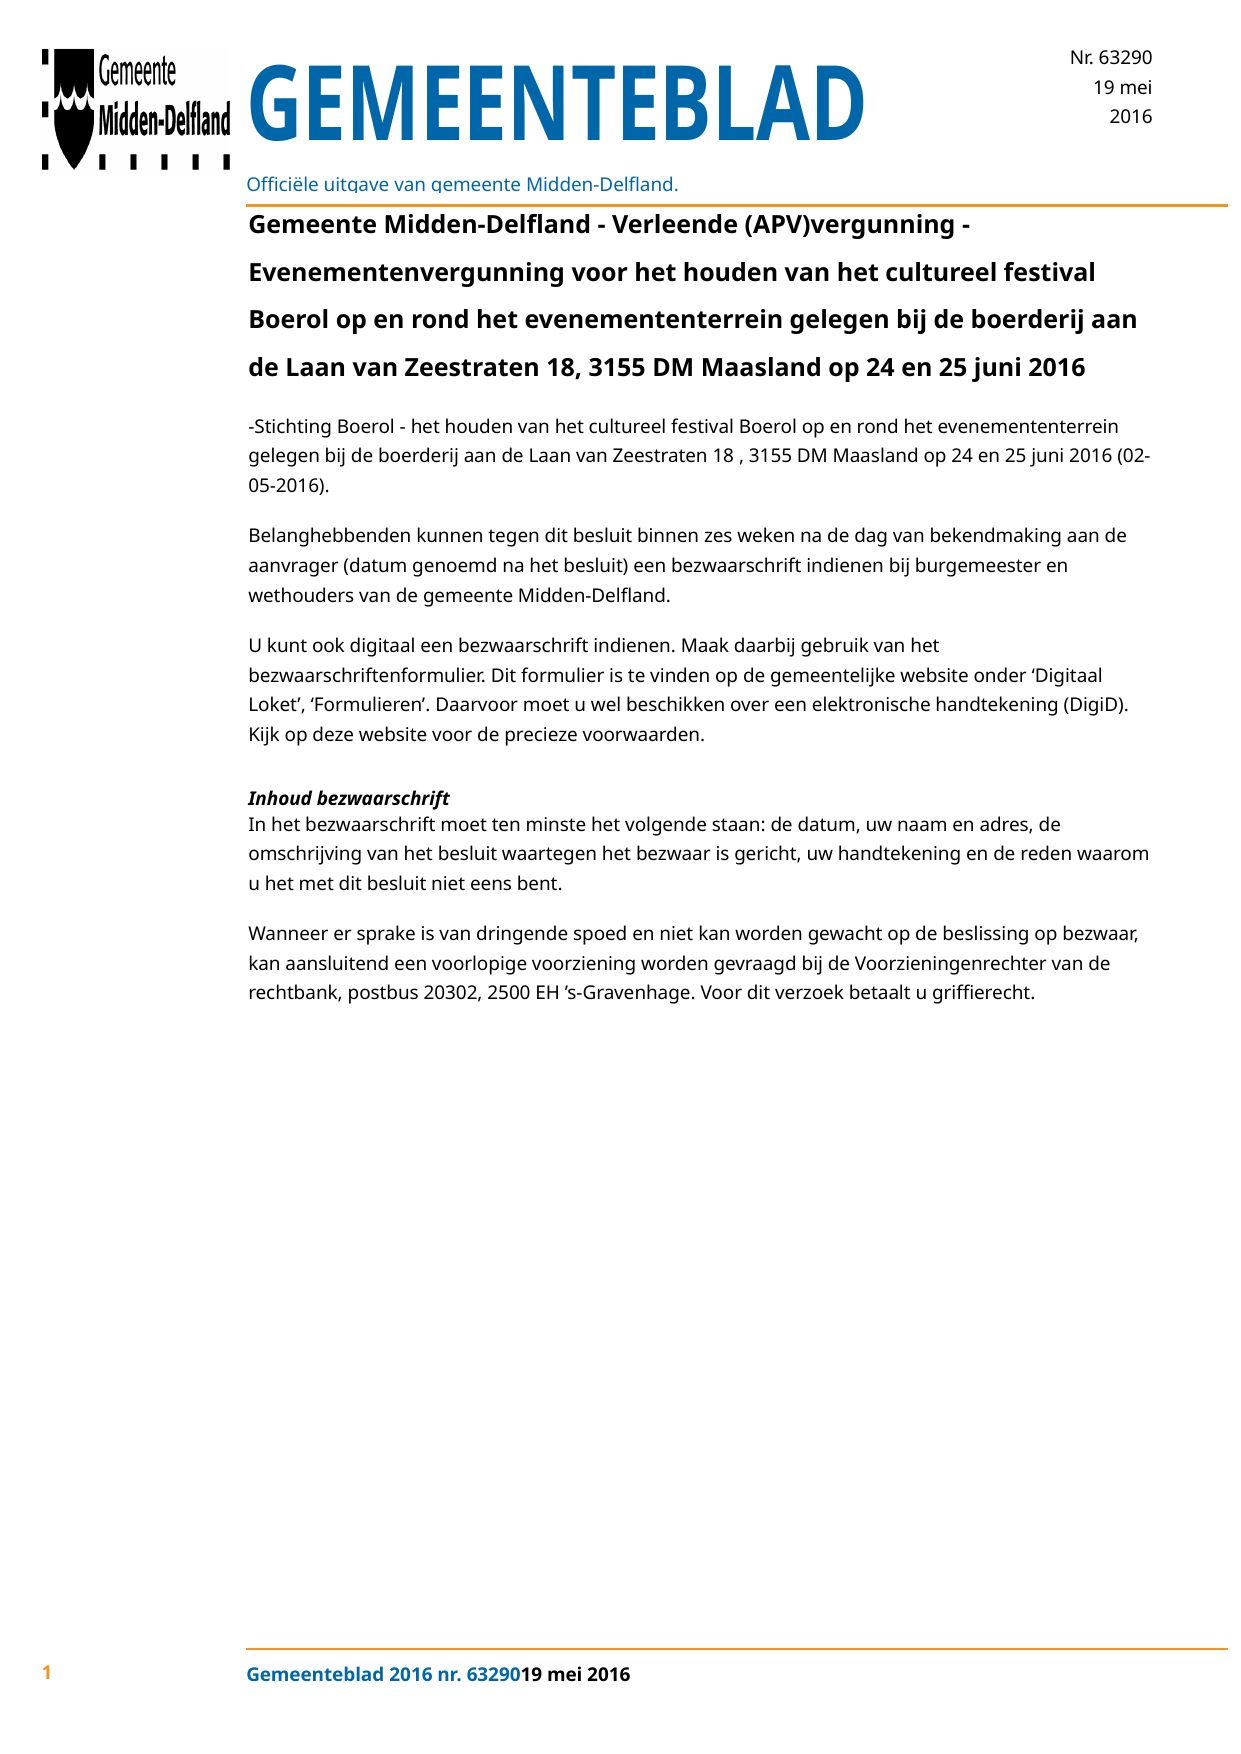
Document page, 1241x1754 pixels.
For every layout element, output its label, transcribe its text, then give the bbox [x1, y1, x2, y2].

text Belanghebbenden kunnen tegen dit besluit binnen zes weken na de dag van bekendmaking aan de aanvrager (datum genoemd na het besluit) een bezwaarschrift indienen bij burgemeester en wethouders van de gemeente Midden-Delfland. [248, 523, 1152, 608]
text -Stichting Boerol - het houden van het cultureel festival Boerol op en rond het evenemententerrein gelegen bij de boerderij aan de Laan van Zeestraten 18 , 3155 DM Maasland op 24 en 25 juni 2016 (02-05-2016). [248, 413, 1152, 498]
text Inhoud bezwaarschrift [248, 785, 1152, 811]
text Gemeente Midden-Delfland - Verleende (APV)vergunning - Evenementenvergunning voor het houden van het cultureel festival Boerol op en rond het evenemententerrein gelegen bij de boerderij aan de Laan van Zeestraten 18, 3155 DM Maasland op 24 en 25 juni 2016 [248, 207, 1152, 384]
picture [41, 47, 231, 172]
text Wanneer er sprake is van dringende spoed en niet kan worden gewacht op de beslissing op bezwaar, kan aansluitend een voorlopige voorziening worden gevraagd bij de Voorzieningenrechter van de rechtbank, postbus 20302, 2500 EH ’s-Gravenhage. Voor dit verzoek betaalt u griffierecht. [248, 920, 1152, 1005]
text U kunt ook digitaal een bezwaarschrift indienen. Maak daarbij gebruik van het bezwaarschriftenformulier. Dit formulier is te vinden op de gemeentelijke website onder ‘Digitaal Loket’, ‘Formulieren’. Daarvoor moet u wel beschikken over een elektronische handtekening (DigiD). Kijk op deze website voor de precieze voorwaarden. [248, 632, 1152, 747]
text In het bezwaarschrift moet ten minste het volgende staan: de datum, uw naam en adres, de omschrijving van het besluit waartegen het bezwaar is gericht, uw handtekening en de reden waarom u het met dit besluit niet eens bent. [248, 811, 1152, 896]
